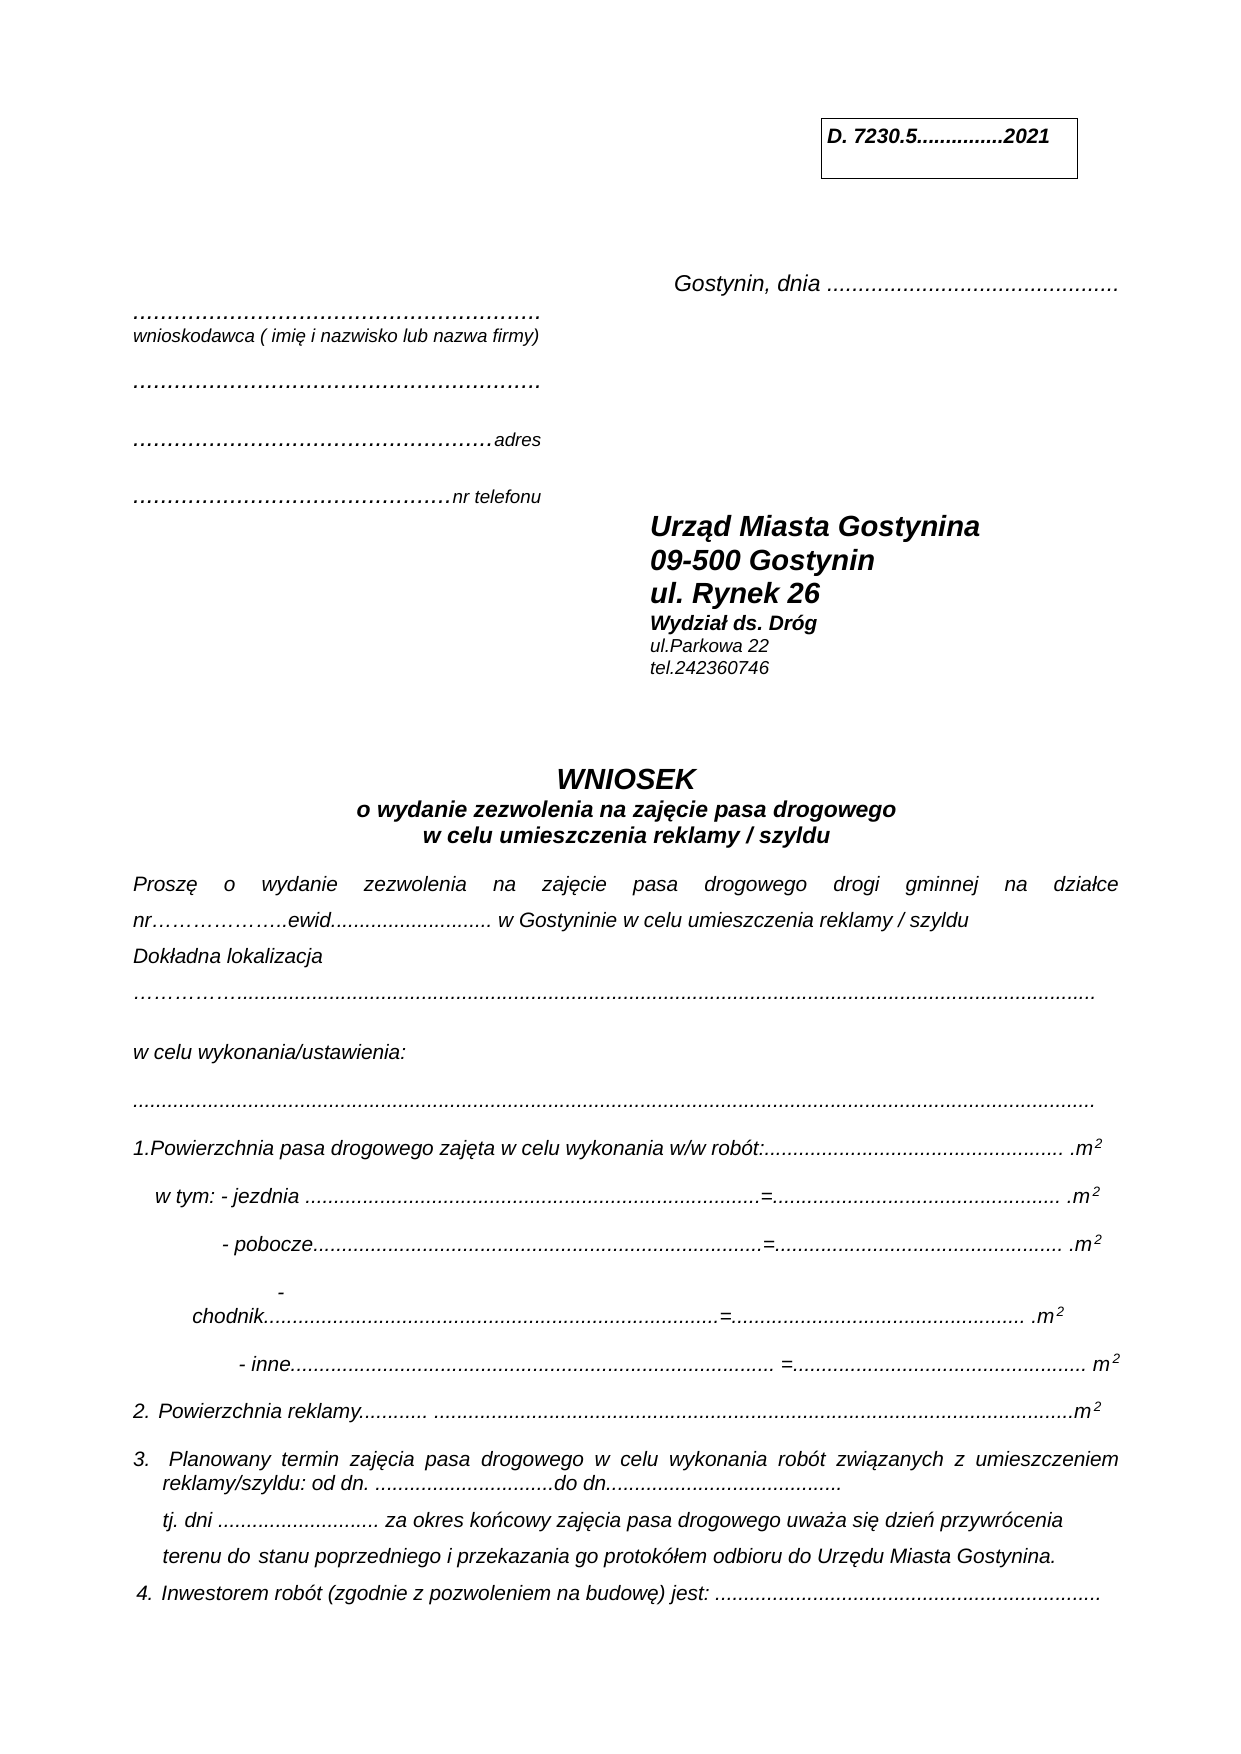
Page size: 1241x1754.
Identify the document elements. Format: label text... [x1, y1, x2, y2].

text Urząd Miasta Gostynina [133, 509, 1122, 543]
text w celu umieszczenia reklamy / szyldu [133, 822, 1122, 848]
text w tym: - jezdnia ...............................................................................=.................................................. .m2 [155, 1184, 1122, 1208]
table_header D. 7230.5...............2021 [822, 119, 1077, 178]
text 1.Powierzchnia pasa drogowego zajęta w celu wykonania w/w robót:.................................................... .m2 [133, 1136, 1122, 1160]
text wnioskodawca ( imię i nazwisko lub nazwa firmy) [133, 325, 1122, 346]
text ........................................................... [133, 296, 1122, 325]
text Wydział ds. Dróg [133, 610, 1122, 635]
text ..............................................nr telefonu [133, 480, 1122, 509]
text ....................................................adres [133, 423, 1122, 452]
text - inne.................................................................................... =................................................... m2 [153, 1351, 1122, 1375]
text ....................................................................................................................................................................... [133, 1088, 1122, 1112]
text tj. dni ............................ za okres końcowy zajęcia pasa drogowego uważa się dzień przywrócenia [162, 1508, 1122, 1532]
text Dokładna lokalizacja ……………..................................................................................................................................................... [133, 944, 1122, 1004]
text o wydanie zezwolenia na zajęcie pasa drogowego [133, 796, 1122, 822]
text 4. Inwestorem robót (zgodnie z pozwoleniem na budowę) jest: ................................................................... [136, 1581, 1122, 1604]
text 2. Powierzchnia reklamy............ ...............................................................................................................m2 [133, 1399, 1122, 1423]
text - pobocze..............................................................................=.................................................. .m2 [153, 1232, 1122, 1256]
text WNIOSEK [133, 762, 1122, 796]
text w celu wykonania/ustawienia: [133, 1040, 1122, 1064]
text ul.Parkowa 22 [576, 635, 1122, 657]
text ul. Rynek 26 [133, 576, 1122, 610]
text terenu do stanu poprzedniego i przekazania go protokółem odbioru do Urzędu Miasta Gostynina. [162, 1544, 1122, 1568]
text 09-500 Gostynin [133, 543, 1122, 576]
text tel.242360746 [576, 657, 1122, 678]
text 3. Planowany termin zajęcia pasa drogowego w celu wykonania robót związanych z umieszczeniem reklamy/szyldu: od dn. ...............................do dn......................................... [133, 1447, 1122, 1495]
text ........................................................... [133, 365, 1122, 394]
text Proszę o wydanie zezwolenia na zajęcie pasa drogowego drogi gminnej na działce nr………………..ewid............................ w Gostyninie w celu umieszczenia reklamy / szyldu [133, 872, 1122, 932]
text - chodnik...............................................................................=................................................... .m2 [192, 1279, 1122, 1327]
text Gostynin, dnia .............................................. [133, 269, 1122, 296]
